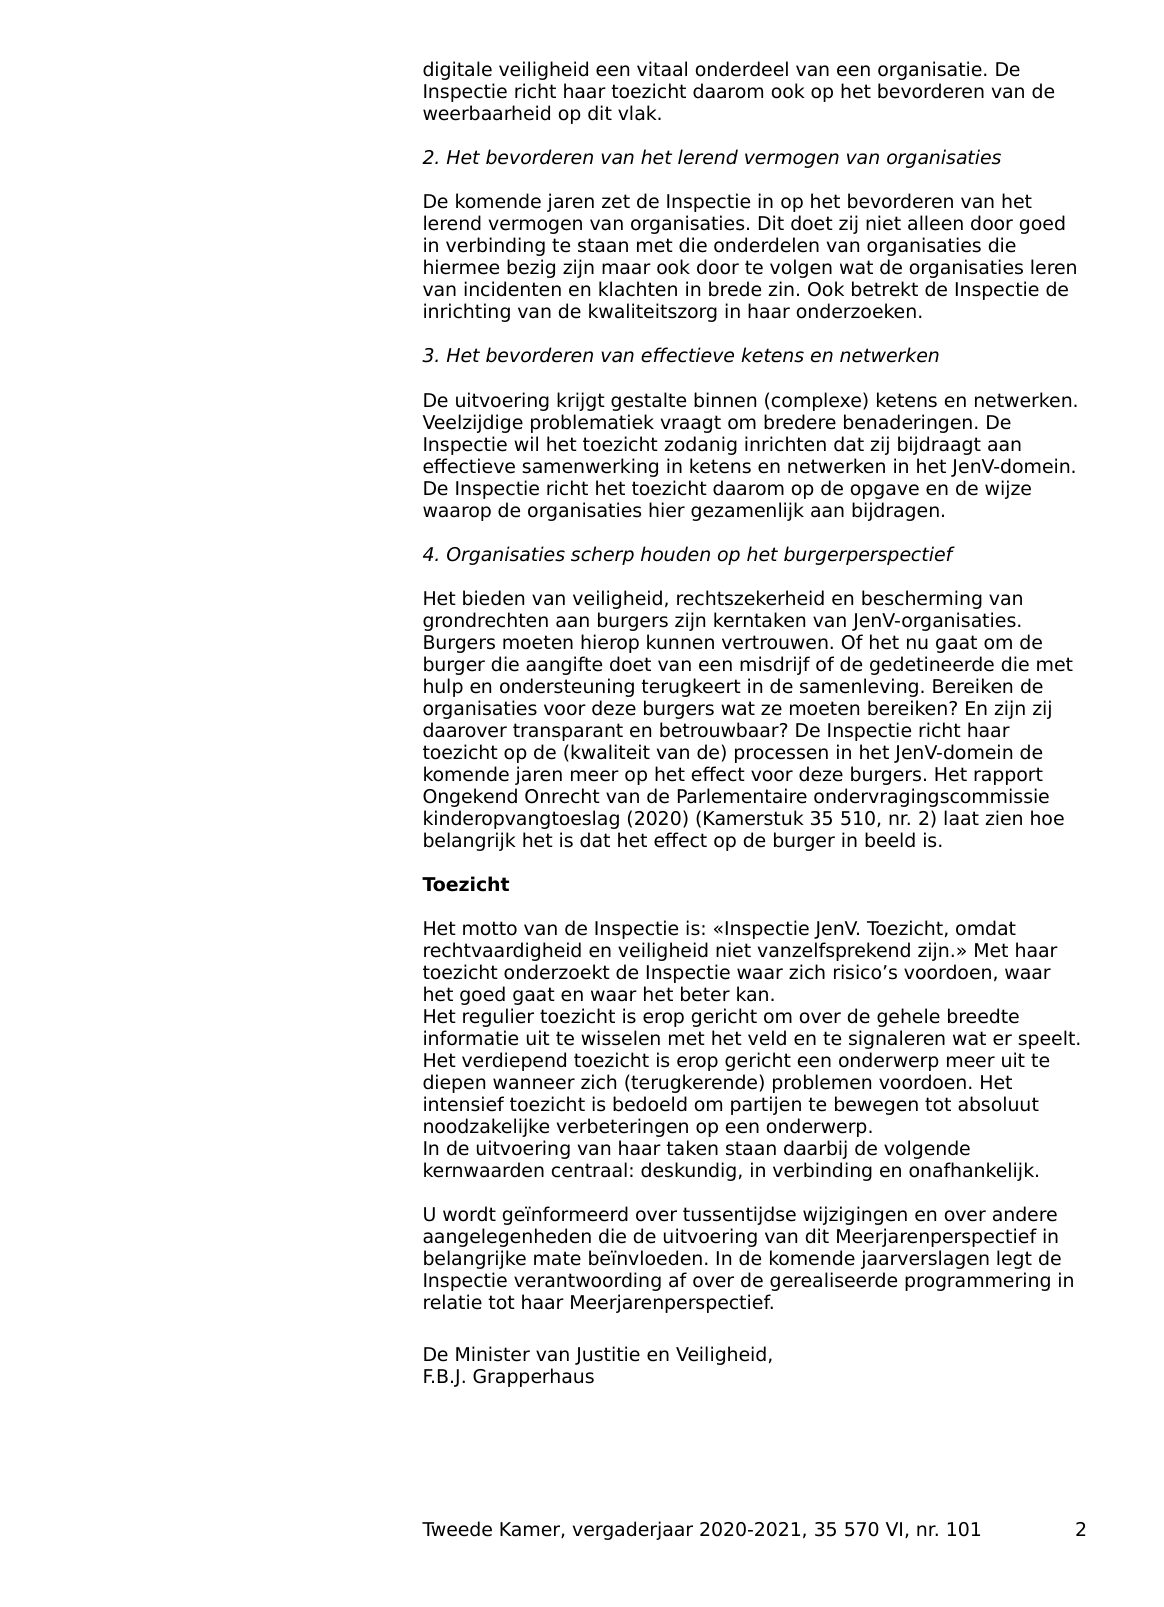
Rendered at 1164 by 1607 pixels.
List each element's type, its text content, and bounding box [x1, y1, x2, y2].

text De uitvoering krijgt gestalte binnen (complexe) ketens en netwerken. Veelzijdige problematiek vraagt om bredere benaderingen. De Inspectie wil het toezicht zodanig inrichten dat zij bijdraagt aan effectieve samenwerking in ketens en netwerken in het JenV-domein. De Inspectie richt het toezicht daarom op de opgave en de wijze waarop de organisaties hier gezamenlijk aan bijdragen. [422, 389, 1087, 521]
subtitle 2. Het bevorderen van het lerend vermogen van organisaties [422, 147, 1087, 169]
text Het regulier toezicht is erop gericht om over de gehele breedte informatie uit te wisselen met het veld en te signaleren wat er speelt. Het verdiepend toezicht is erop gericht een onderwerp meer uit te diepen wanneer zich (terugkerende) problemen voordoen. Het intensief toezicht is bedoeld om partijen te bewegen tot absoluut noodzakelijke verbeteringen op een onderwerp. [422, 1006, 1087, 1138]
text digitale veiligheid een vitaal onderdeel van een organisatie. De Inspectie richt haar toezicht daarom ook op het bevorderen van de weerbaarheid op dit vlak. [422, 59, 1087, 125]
text Het motto van de Inspectie is: «Inspectie JenV. Toezicht, omdat rechtvaardigheid en veiligheid niet vanzelfsprekend zijn.» Met haar toezicht onderzoekt de Inspectie waar zich risico’s voordoen, waar het goed gaat en waar het beter kan. [422, 918, 1087, 1006]
text U wordt geïnformeerd over tussentijdse wijzigingen en over andere aangelegenheden die de uitvoering van dit Meerjarenperspectief in belangrijke mate beïnvloeden. In de komende jaarverslagen legt de Inspectie verantwoording af over de gerealiseerde programmering in relatie tot haar Meerjarenperspectief. [422, 1204, 1087, 1314]
subtitle 3. Het bevorderen van effectieve ketens en netwerken [422, 345, 1087, 367]
text De Minister van Justitie en Veiligheid, F.B.J. Grapperhaus [422, 1344, 1087, 1388]
subtitle Toezicht [422, 874, 1087, 896]
text Het bieden van veiligheid, rechtszekerheid en bescherming van grondrechten aan burgers zijn kerntaken van JenV-organisaties. Burgers moeten hierop kunnen vertrouwen. Of het nu gaat om de burger die aangifte doet van een misdrijf of de gedetineerde die met hulp en ondersteuning terugkeert in de samenleving. Bereiken de organisaties voor deze burgers wat ze moeten bereiken? En zijn zij daarover transparant en betrouwbaar? De Inspectie richt haar toezicht op de (kwaliteit van de) processen in het JenV-domein de komende jaren meer op het effect voor deze burgers. Het rapport Ongekend Onrecht van de Parlementaire ondervragingscommissie kinderopvangtoeslag (2020) (Kamerstuk 35 510, nr. 2) laat zien hoe belangrijk het is dat het effect op de burger in beeld is. [422, 588, 1087, 852]
text In de uitvoering van haar taken staan daarbij de volgende kernwaarden centraal: deskundig, in verbinding en onafhankelijk. [422, 1138, 1087, 1182]
subtitle 4. Organisaties scherp houden op het burgerperspectief [422, 544, 1087, 566]
text De komende jaren zet de Inspectie in op het bevorderen van het lerend vermogen van organisaties. Dit doet zij niet alleen door goed in verbinding te staan met die onderdelen van organisaties die hiermee bezig zijn maar ook door te volgen wat de organisaties leren van incidenten en klachten in brede zin. Ook betrekt de Inspectie de inrichting van de kwaliteitszorg in haar onderzoeken. [422, 191, 1087, 323]
